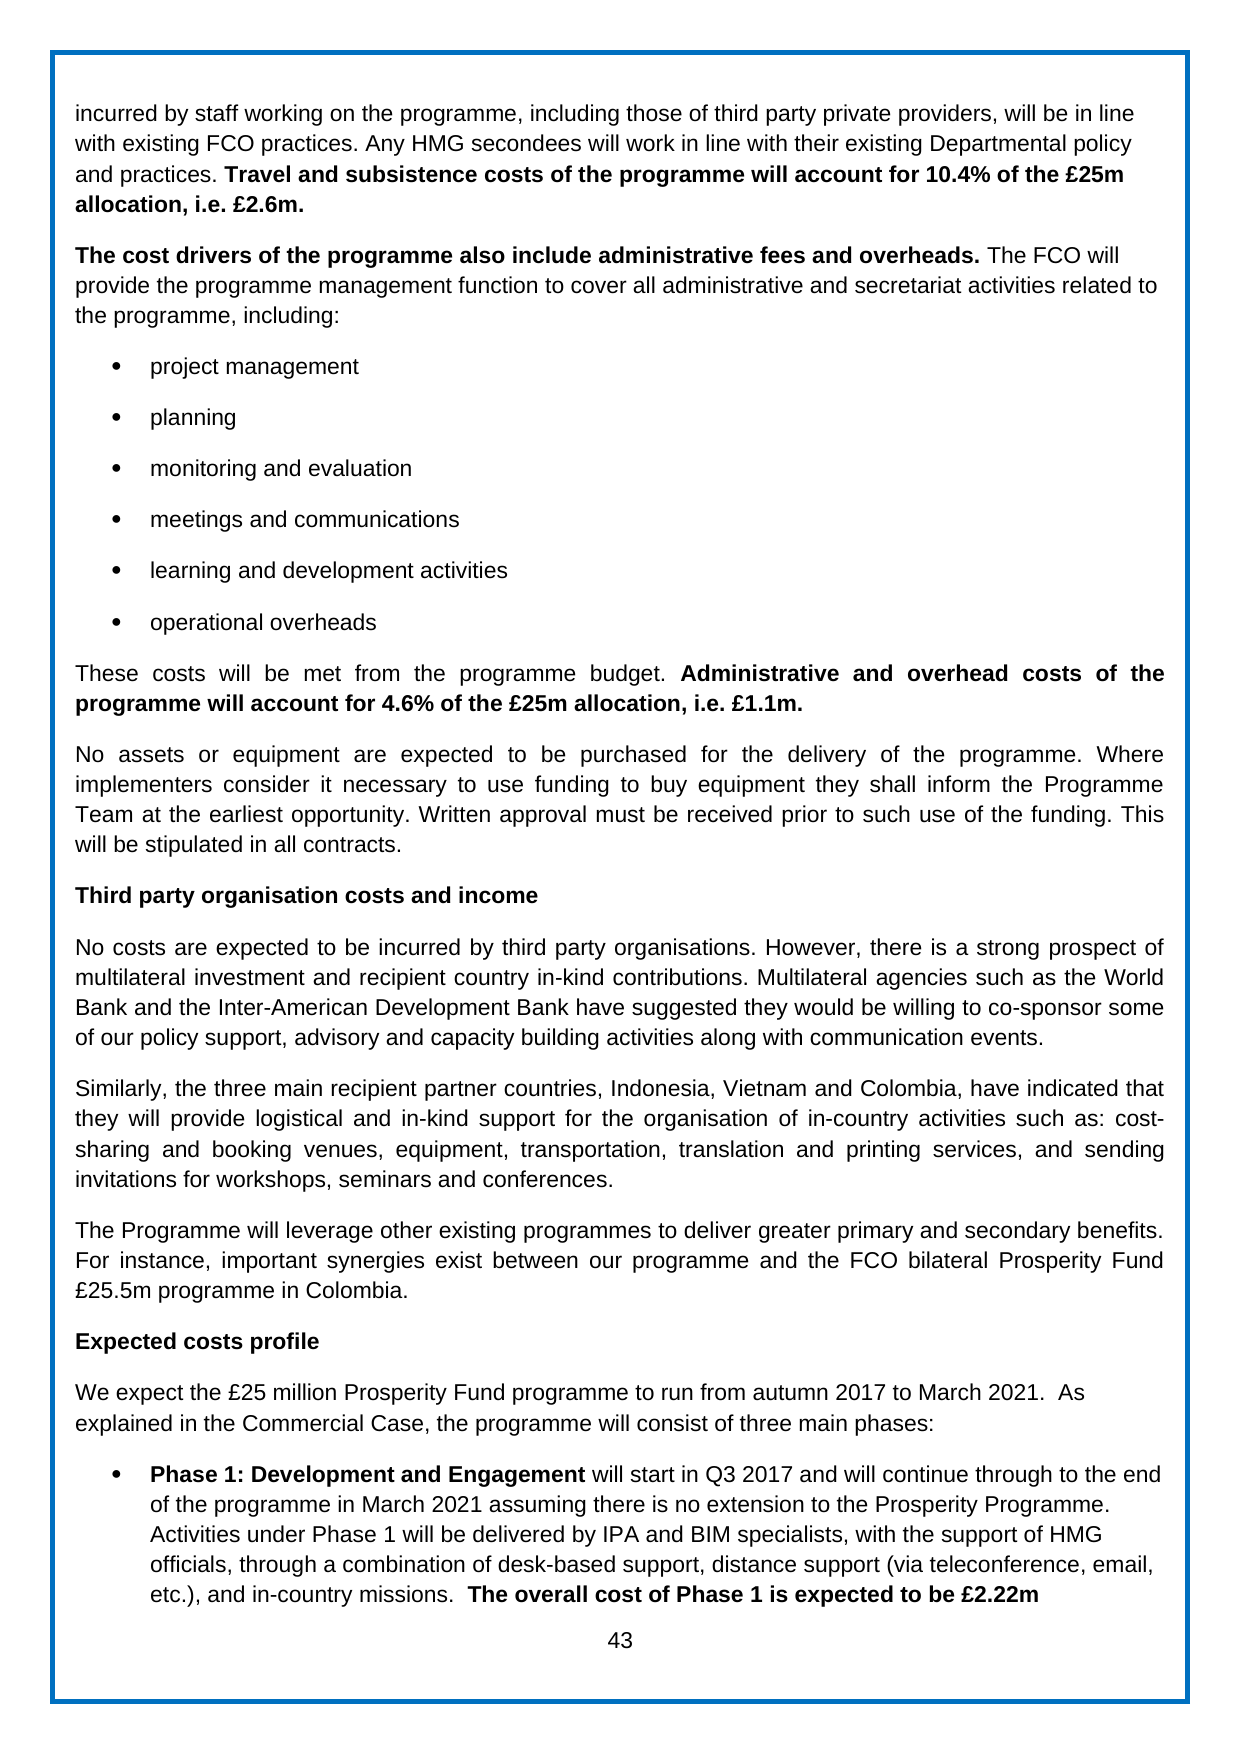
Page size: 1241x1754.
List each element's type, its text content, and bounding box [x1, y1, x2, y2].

list planning [112, 404, 1165, 431]
text We expect the £25 million Prosperity Fund programme to run from autumn 2017 to March 2021. As explained in the Commercial Case, the programme will consist of three main phases: [75, 1379, 1165, 1436]
text The cost drivers of the programme also include administrative fees and overheads. The FCO will provide the programme management function to cover all administrative and secretariat activities related to the programme, including: [75, 242, 1165, 328]
text Similarly, the three main recipient partner countries, Indonesia, Vietnam and Colombia, have indicated that they will provide logistical and in-kind support for the organisation of in-country activities such as: cost-sharing and booking venues, equipment, transportation, translation and printing services, and sending invitations for workshops, seminars and conferences. [75, 1075, 1165, 1192]
list meetings and communications [112, 506, 1165, 533]
text Third party organisation costs and income [75, 882, 1165, 909]
text Expected costs profile [75, 1328, 1165, 1354]
list learning and development activities [112, 557, 1165, 584]
list monitoring and evaluation [112, 455, 1165, 482]
list Phase 1: Development and Engagement will start in Q3 2017 and will continue through to the end of the programme in March 2021 assuming there is no extension to the Prosperity Programme. Activities under Phase 1 will be delivered by IPA and BIM specialists, with the support of HMG officials, through a combination of desk-based support, distance support (via teleconference, email, etc.), and in-country missions. The overall cost of Phase 1 is expected to be £2.22m [112, 1461, 1165, 1608]
text No assets or equipment are expected to be purchased for the delivery of the programme. Where implementers consider it necessary to use funding to buy equipment they shall inform the Programme Team at the earliest opportunity. Written approval must be received prior to such use of the funding. This will be stipulated in all contracts. [75, 741, 1165, 858]
list operational overheads [112, 608, 1165, 635]
text The Programme will leverage other existing programmes to deliver greater primary and secondary benefits. For instance, important synergies exist between our programme and the FCO bilateral Prosperity Fund £25.5m programme in Colombia. [75, 1217, 1165, 1303]
text incurred by staff working on the programme, including those of third party private providers, will be in line with existing FCO practices. Any HMG secondees will work in line with their existing Departmental policy and practices. Travel and subsistence costs of the programme will account for 10.4% of the £25m allocation, i.e. £2.6m. [75, 100, 1165, 217]
list project management [112, 353, 1165, 379]
text No costs are expected to be incurred by third party organisations. However, there is a strong prospect of multilateral investment and recipient country in-kind contributions. Multilateral agencies such as the World Bank and the Inter-American Development Bank have suggested they would be willing to co-sponsor some of our policy support, advisory and capacity building activities along with communication events. [75, 933, 1165, 1050]
text These costs will be met from the programme budget. Administrative and overhead costs of the programme will account for 4.6% of the £25m allocation, i.e. £1.1m. [75, 659, 1165, 716]
